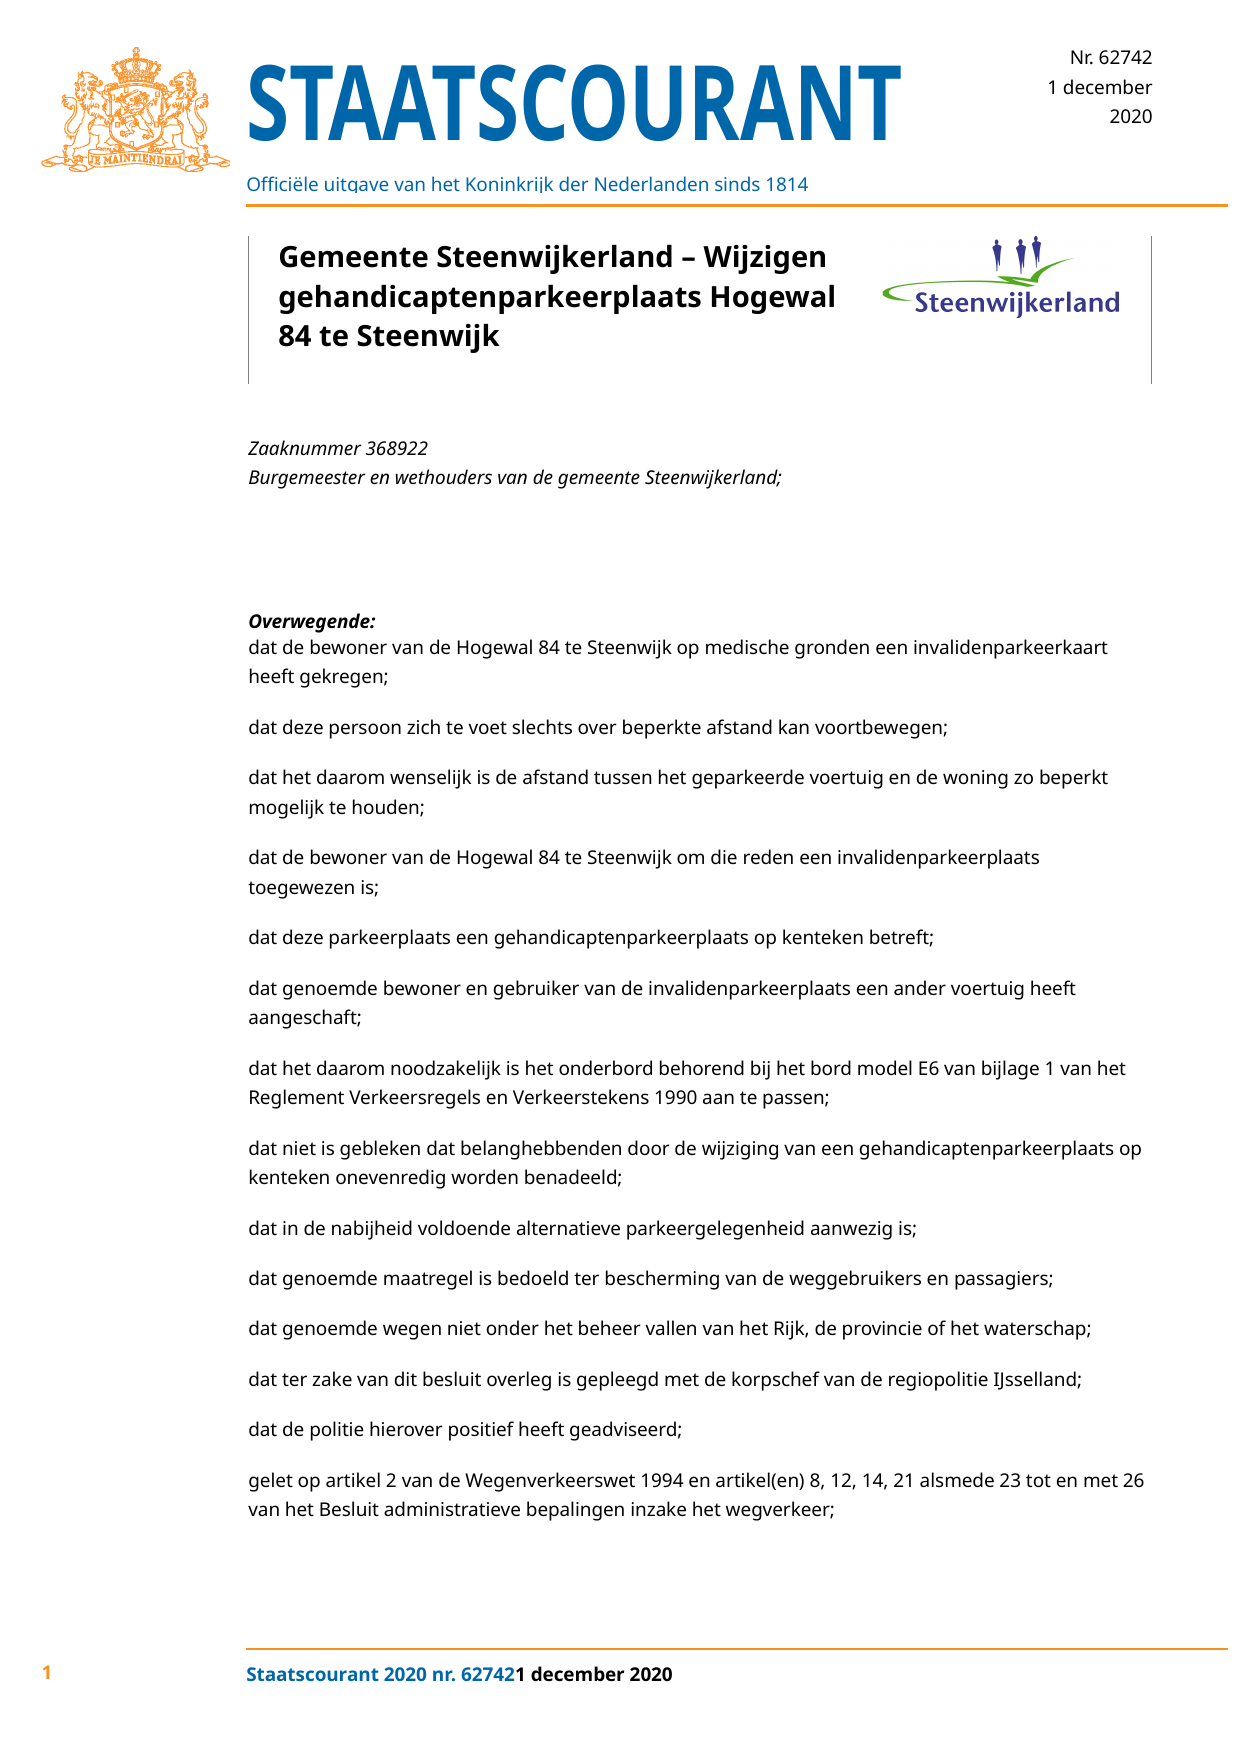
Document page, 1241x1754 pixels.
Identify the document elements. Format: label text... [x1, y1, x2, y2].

text dat de politie hierover positief heeft geadviseerd; [248, 1416, 1152, 1442]
text Zaaknummer 368922 [248, 435, 1152, 460]
picture [882, 236, 1119, 318]
text Burgemeester en wethouders van de gemeente Steenwijkerland; [248, 464, 1152, 490]
text dat in de nabijheid voldoende alternatieve parkeergelegenheid aanwezig is; [248, 1215, 1152, 1241]
text dat het daarom noodzakelijk is het onderbord behorend bij het bord model E6 van bijlage 1 van het Reglement Verkeersregels en Verkeerstekens 1990 aan te passen; [248, 1055, 1152, 1110]
text dat genoemde wegen niet onder het beheer vallen van het Rijk, de provincie of het waterschap; [248, 1316, 1152, 1341]
text dat niet is gebleken dat belanghebbenden door de wijziging van een gehandicaptenparkeerplaats op kenteken onevenredig worden benadeeld; [248, 1135, 1152, 1190]
table_header Gemeente Steenwijkerland – Wijzigen gehandicaptenparkeerplaats Hogewal 84 te Steenwijk [249, 236, 850, 384]
text dat genoemde maatregel is bedoeld ter bescherming van de weggebruikers en passagiers; [248, 1265, 1152, 1291]
picture [41, 47, 231, 172]
text dat de bewoner van de Hogewal 84 te Steenwijk om die reden een invalidenparkeerplaats toegewezen is; [248, 844, 1152, 900]
text dat genoemde bewoner en gebruiker van de invalidenparkeerplaats een ander voertuig heeft aangeschaft; [248, 975, 1152, 1030]
table_header [850, 236, 1151, 384]
text dat de bewoner van de Hogewal 84 te Steenwijk op medische gronden een invalidenparkeerkaart heeft gekregen; [248, 634, 1152, 689]
text gelet op artikel 2 van de Wegenverkeerswet 1994 en artikel(en) 8, 12, 14, 21 alsmede 23 tot en met 26 van het Besluit administratieve bepalingen inzake het wegverkeer; [248, 1467, 1152, 1522]
text Overwegende: [248, 608, 1152, 634]
text dat ter zake van dit besluit overleg is gepleegd met de korpschef van de regiopolitie IJsselland; [248, 1366, 1152, 1392]
text dat deze parkeerplaats een gehandicaptenparkeerplaats op kenteken betreft; [248, 924, 1152, 950]
text dat deze persoon zich te voet slechts over beperkte afstand kan voortbewegen; [248, 714, 1152, 740]
text dat het daarom wenselijk is de afstand tussen het geparkeerde voertuig en de woning zo beperkt mogelijk te houden; [248, 764, 1152, 820]
